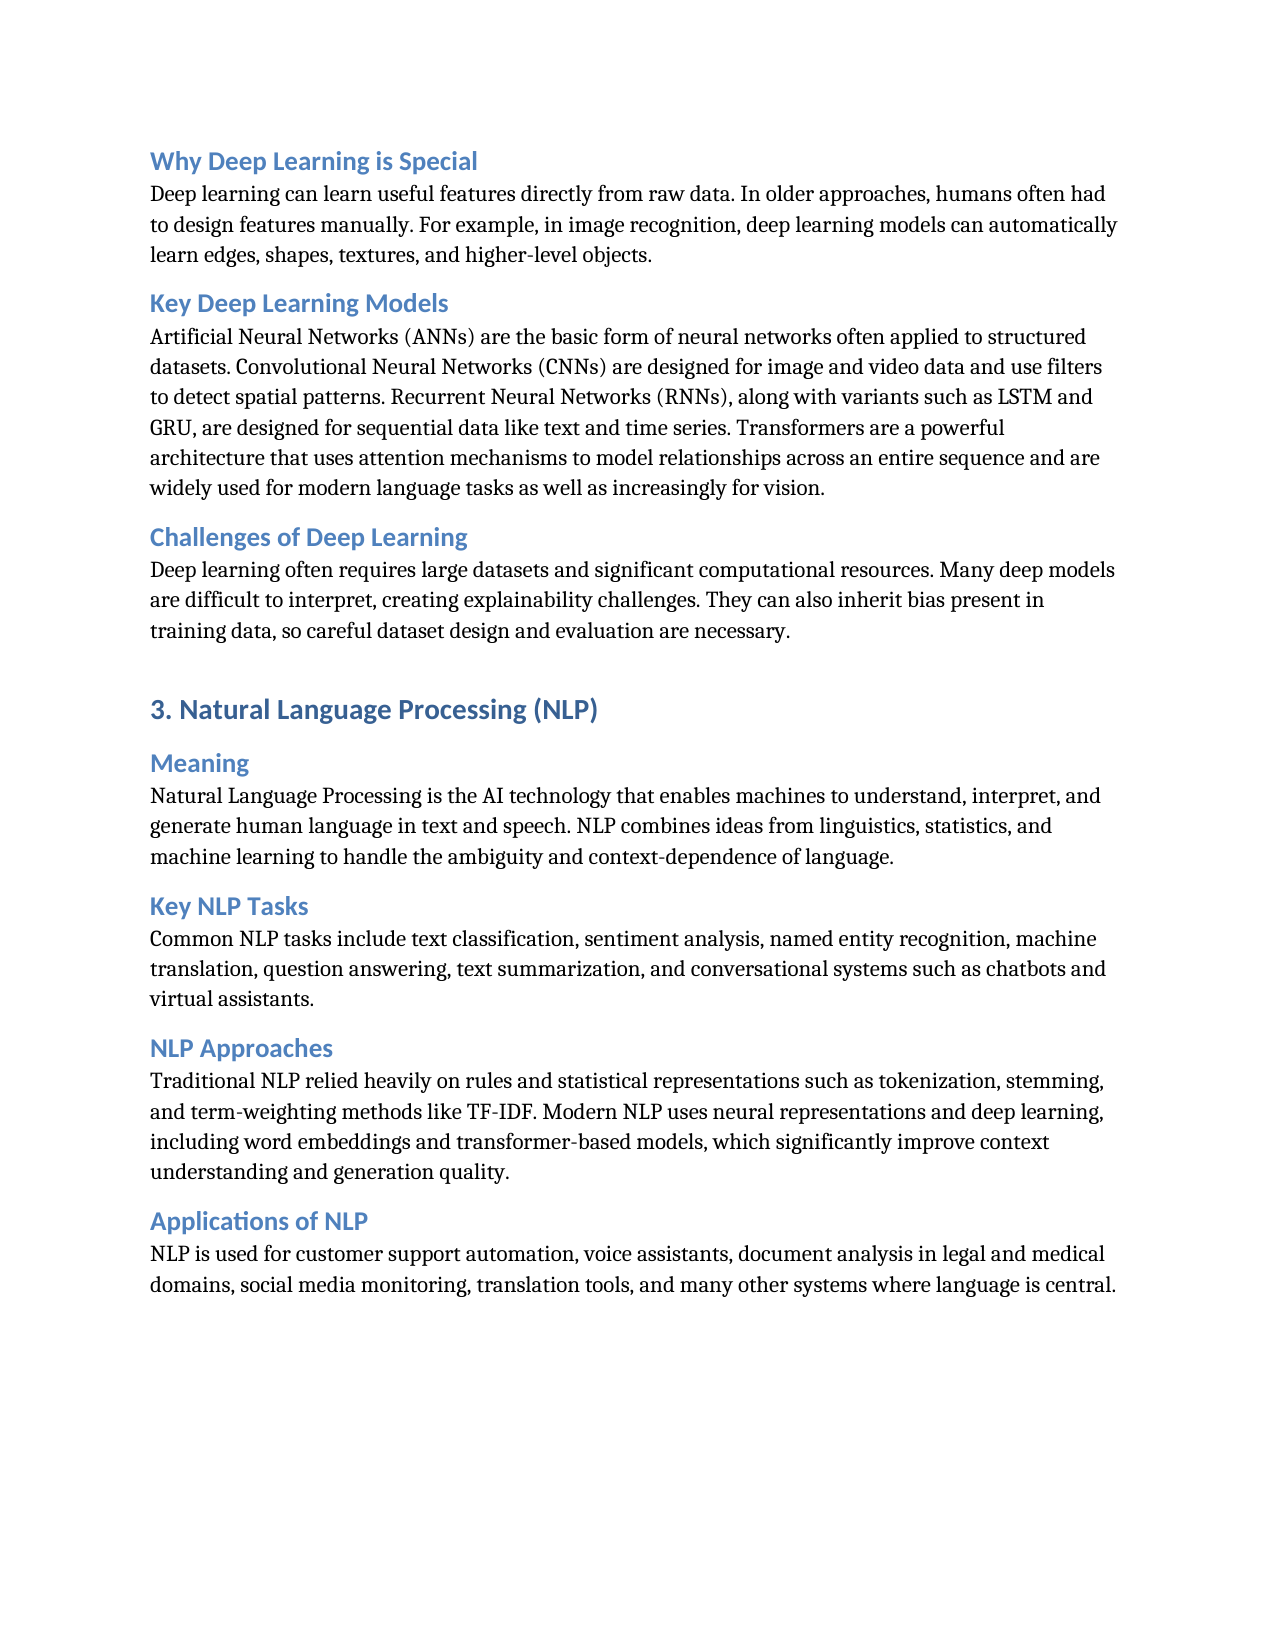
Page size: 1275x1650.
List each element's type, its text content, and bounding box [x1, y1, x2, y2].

text Common NLP tasks include text classification, sentiment analysis, named entity recognition, machine translation, question answering, text summarization, and conversational systems such as chatbots and virtual assistants. [150, 926, 1125, 1012]
text Artificial Neural Networks (ANNs) are the basic form of neural networks often applied to structured datasets. Convolutional Neural Networks (CNNs) are designed for image and video data and use filters to detect spatial patterns. Recurrent Neural Networks (RNNs), along with variants such as LSTM and GRU, are designed for sequential data like text and time series. Transformers are a powerful architecture that uses attention mechanisms to model relationships across an entire sequence and are widely used for modern language tasks as well as increasingly for vision. [150, 324, 1125, 501]
subtitle Applications of NLP [150, 1210, 1125, 1237]
text Traditional NLP relied heavily on rules and statistical representations such as tokenization, stemming, and term-weighting methods like TF-IDF. Modern NLP uses neural representations and deep learning, including word embeddings and transformer-based models, which significantly improve context understanding and generation quality. [150, 1068, 1125, 1185]
text NLP is used for customer support automation, voice assistants, document analysis in legal and medical domains, social media monitoring, translation tools, and many other systems where language is central. [150, 1241, 1125, 1298]
subtitle Why Deep Learning is Special [150, 150, 1125, 177]
text Deep learning can learn useful features directly from raw data. In older approaches, humans often had to design features manually. For example, in image recognition, deep learning models can automatically learn edges, shapes, textures, and higher-level objects. [150, 181, 1125, 268]
subtitle NLP Approaches [150, 1037, 1125, 1064]
subtitle Key NLP Tasks [150, 894, 1125, 922]
text Natural Language Processing is the AI technology that enables machines to understand, interpret, and generate human language in text and speech. NLP combines ideas from linguistics, statistics, and machine learning to handle the ambiguity and context-dependence of language. [150, 783, 1125, 870]
subtitle Meaning [150, 752, 1125, 779]
subtitle Key Deep Learning Models [150, 293, 1125, 320]
subtitle Challenges of Deep Learning [150, 526, 1125, 553]
text Deep learning often requires large datasets and significant computational resources. Many deep models are difficult to interpret, creating explainability challenges. They can also inherit bias present in training data, so careful dataset design and evaluation are necessary. [150, 557, 1125, 644]
subtitle 3. Natural Language Processing (NLP) [150, 698, 1125, 727]
